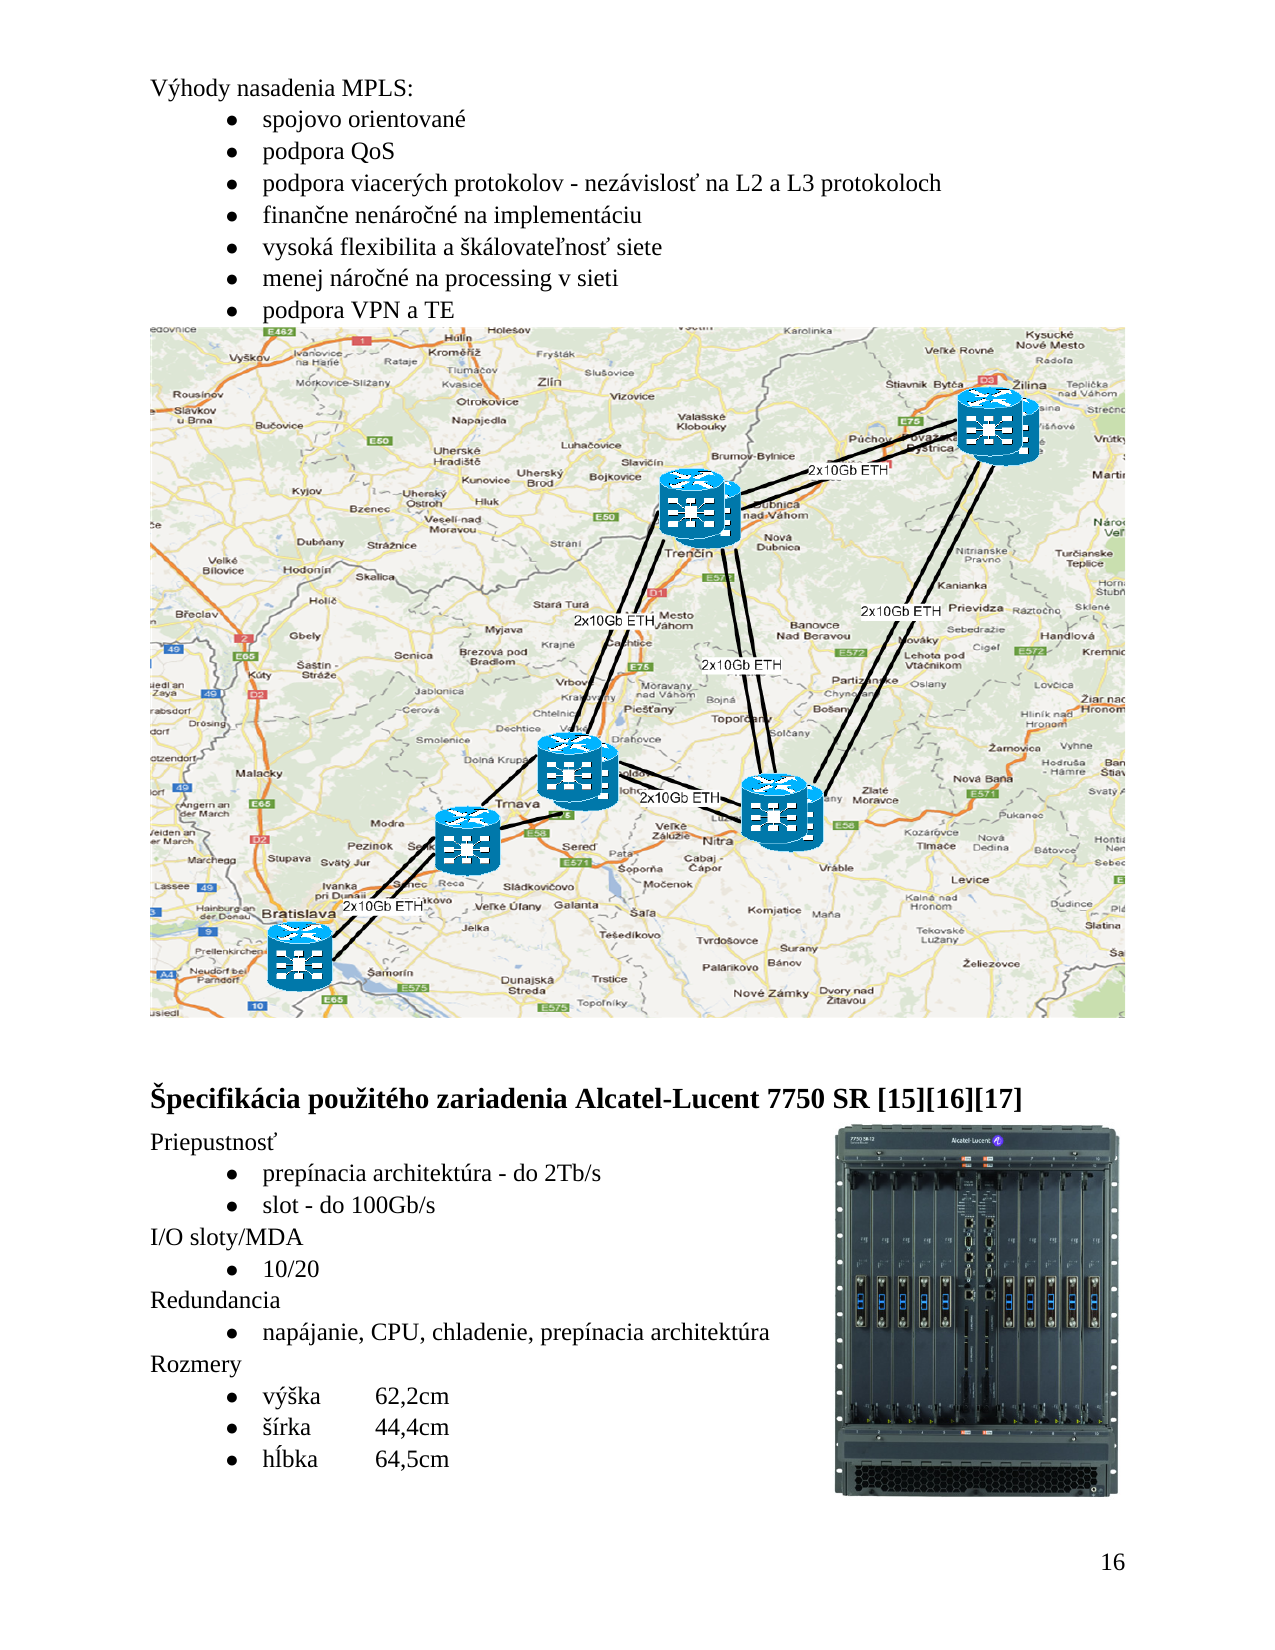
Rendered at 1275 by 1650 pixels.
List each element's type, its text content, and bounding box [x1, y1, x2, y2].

list prepínacia architektúra - do 2Tb/s [225, 1159, 832, 1187]
text I/O sloty/MDA [150, 1223, 832, 1251]
picture [150, 327, 1125, 1018]
text Priepustnosť [150, 1128, 832, 1155]
subtitle Špecifikácia použitého zariadenia Alcatel-Lucent 7750 SR [15][16][17] [150, 1082, 1125, 1114]
list napájanie, CPU, chladenie, prepínacia architektúra [225, 1318, 832, 1346]
list šírka 44,4cm [225, 1413, 832, 1441]
list hĺbka 64,5cm [225, 1445, 832, 1473]
list podpora VPN a TE [225, 296, 1125, 324]
list podpora viacerých protokolov - nezávislosť na L2 a L3 protokoloch [225, 169, 1125, 197]
text Rozmery [150, 1350, 832, 1378]
list podpora QoS [225, 137, 1125, 165]
picture [832, 1122, 1121, 1500]
list finančne nenáročné na implementáciu [225, 201, 1125, 228]
list menej náročné na processing v sieti [225, 264, 1125, 292]
text Výhody nasadenia MPLS: [150, 74, 1125, 101]
list 10/20 [225, 1255, 832, 1282]
list [1121, 1255, 1125, 1282]
text Redundancia [150, 1286, 832, 1314]
list vysoká flexibilita a škálovateľnosť siete [225, 233, 1125, 260]
list výška 62,2cm [225, 1382, 832, 1409]
list spojovo orientované [225, 106, 1125, 133]
list slot - do 100Gb/s [225, 1191, 832, 1219]
